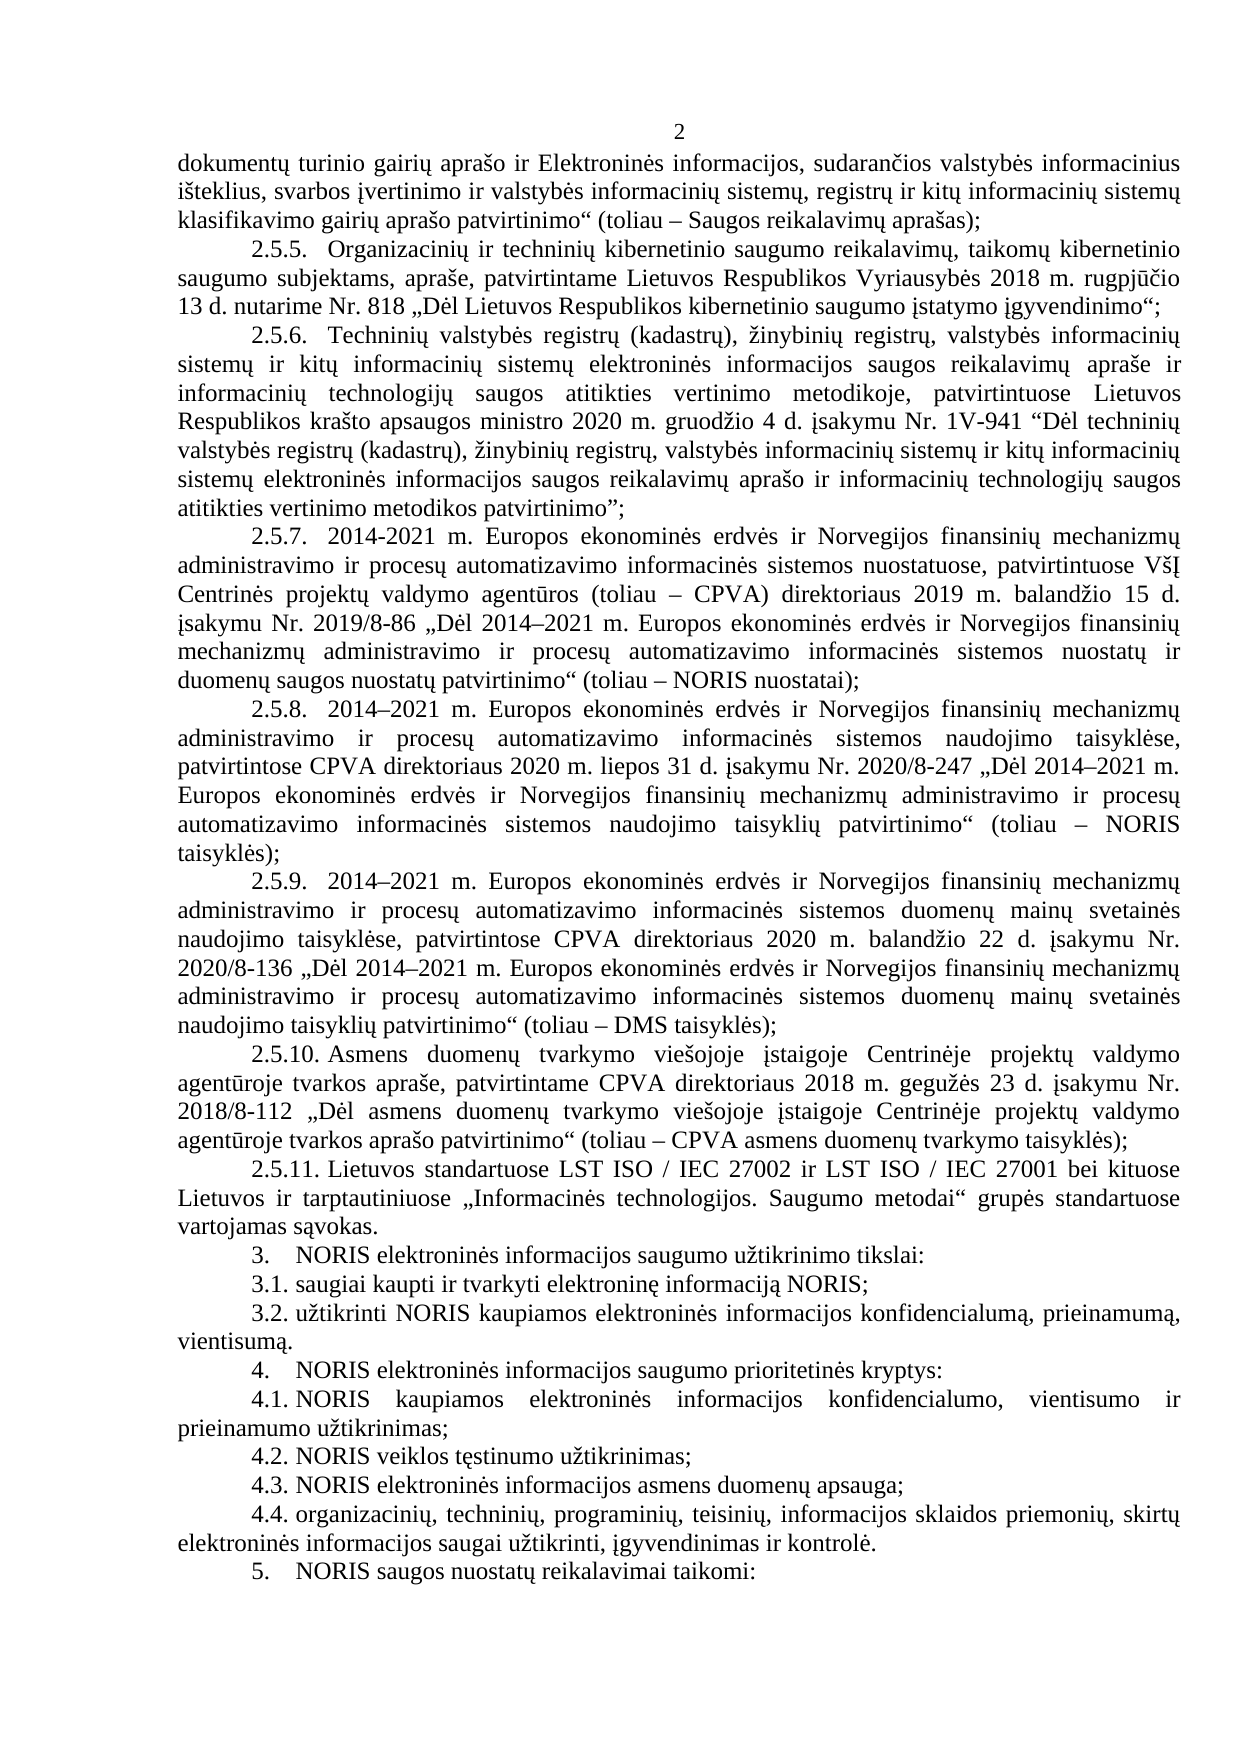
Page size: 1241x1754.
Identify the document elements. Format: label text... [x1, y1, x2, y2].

text 2.5.10. Asmens duomenų tvarkymo viešojoje įstaigoje Centrinėje projektų valdymo agentūroje tvarkos apraše, patvirtintame CPVA direktoriaus 2018 m. gegužės 23 d. įsakymu Nr. 2018/8-112 „Dėl asmens duomenų tvarkymo viešojoje įstaigoje Centrinėje projektų valdymo agentūroje tvarkos aprašo patvirtinimo“ (toliau – CPVA asmens duomenų tvarkymo taisyklės); [177, 1039, 1181, 1154]
text 3. NORIS elektroninės informacijos saugumo užtikrinimo tikslai: [177, 1240, 1181, 1269]
text 4.4. organizacinių, techninių, programinių, teisinių, informacijos sklaidos priemonių, skirtų elektroninės informacijos saugai užtikrinti, įgyvendinimas ir kontrolė. [177, 1499, 1181, 1556]
text 2.5.8. 2014–2021 m. Europos ekonominės erdvės ir Norvegijos finansinių mechanizmų administravimo ir procesų automatizavimo informacinės sistemos naudojimo taisyklėse, patvirtintose CPVA direktoriaus 2020 m. liepos 31 d. įsakymu Nr. 2020/8-247 „Dėl 2014–2021 m. Europos ekonominės erdvės ir Norvegijos finansinių mechanizmų administravimo ir procesų automatizavimo informacinės sistemos naudojimo taisyklių patvirtinimo“ (toliau – NORIS taisyklės); [177, 694, 1181, 866]
text 4.3. NORIS elektroninės informacijos asmens duomenų apsauga; [177, 1470, 1181, 1499]
text 4. NORIS elektroninės informacijos saugumo prioritetinės kryptys: [177, 1355, 1181, 1384]
text 2.5.11. Lietuvos standartuose LST ISO / IEC 27002 ir LST ISO / IEC 27001 bei kituose Lietuvos ir tarptautiniuose „Informacinės technologijos. Saugumo metodai“ grupės standartuose vartojamas sąvokas. [177, 1154, 1181, 1240]
text dokumentų turinio gairių aprašo ir Elektroninės informacijos, sudarančios valstybės informacinius išteklius, svarbos įvertinimo ir valstybės informacinių sistemų, registrų ir kitų informacinių sistemų klasifikavimo gairių aprašo patvirtinimo“ (toliau – Saugos reikalavimų aprašas); [177, 148, 1181, 234]
text 2.5.6. Techninių valstybės registrų (kadastrų), žinybinių registrų, valstybės informacinių sistemų ir kitų informacinių sistemų elektroninės informacijos saugos reikalavimų apraše ir informacinių technologijų saugos atitikties vertinimo metodikoje, patvirtintuose Lietuvos Respublikos krašto apsaugos ministro 2020 m. gruodžio 4 d. įsakymu Nr. 1V-941 “Dėl techninių valstybės registrų (kadastrų), žinybinių registrų, valstybės informacinių sistemų ir kitų informacinių sistemų elektroninės informacijos saugos reikalavimų aprašo ir informacinių technologijų saugos atitikties vertinimo metodikos patvirtinimo”; [177, 320, 1181, 521]
text 4.2. NORIS veiklos tęstinumo užtikrinimas; [177, 1441, 1181, 1470]
text 3.1. saugiai kaupti ir tvarkyti elektroninę informaciją NORIS; [177, 1269, 1181, 1298]
text 3.2. užtikrinti NORIS kaupiamos elektroninės informacijos konfidencialumą, prieinamumą, vientisumą. [177, 1298, 1181, 1355]
text 4.1. NORIS kaupiamos elektroninės informacijos konfidencialumo, vientisumo ir prieinamumo užtikrinimas; [177, 1384, 1181, 1441]
text 2.5.5. Organizacinių ir techninių kibernetinio saugumo reikalavimų, taikomų kibernetinio saugumo subjektams, apraše, patvirtintame Lietuvos Respublikos Vyriausybės 2018 m. rugpjūčio 13 d. nutarime Nr. 818 „Dėl Lietuvos Respublikos kibernetinio saugumo įstatymo įgyvendinimo“; [177, 234, 1181, 320]
text 2.5.9. 2014–2021 m. Europos ekonominės erdvės ir Norvegijos finansinių mechanizmų administravimo ir procesų automatizavimo informacinės sistemos duomenų mainų svetainės naudojimo taisyklėse, patvirtintose CPVA direktoriaus 2020 m. balandžio 22 d. įsakymu Nr. 2020/8-136 „Dėl 2014–2021 m. Europos ekonominės erdvės ir Norvegijos finansinių mechanizmų administravimo ir procesų automatizavimo informacinės sistemos duomenų mainų svetainės naudojimo taisyklių patvirtinimo“ (toliau – DMS taisyklės); [177, 866, 1181, 1039]
text 5. NORIS saugos nuostatų reikalavimai taikomi: [177, 1556, 1181, 1585]
text 2.5.7. 2014-2021 m. Europos ekonominės erdvės ir Norvegijos finansinių mechanizmų administravimo ir procesų automatizavimo informacinės sistemos nuostatuose, patvirtintuose VšĮ Centrinės projektų valdymo agentūros (toliau – CPVA) direktoriaus 2019 m. balandžio 15 d. įsakymu Nr. 2019/8-86 „Dėl 2014–2021 m. Europos ekonominės erdvės ir Norvegijos finansinių mechanizmų administravimo ir procesų automatizavimo informacinės sistemos nuostatų ir duomenų saugos nuostatų patvirtinimo“ (toliau – NORIS nuostatai); [177, 521, 1181, 694]
